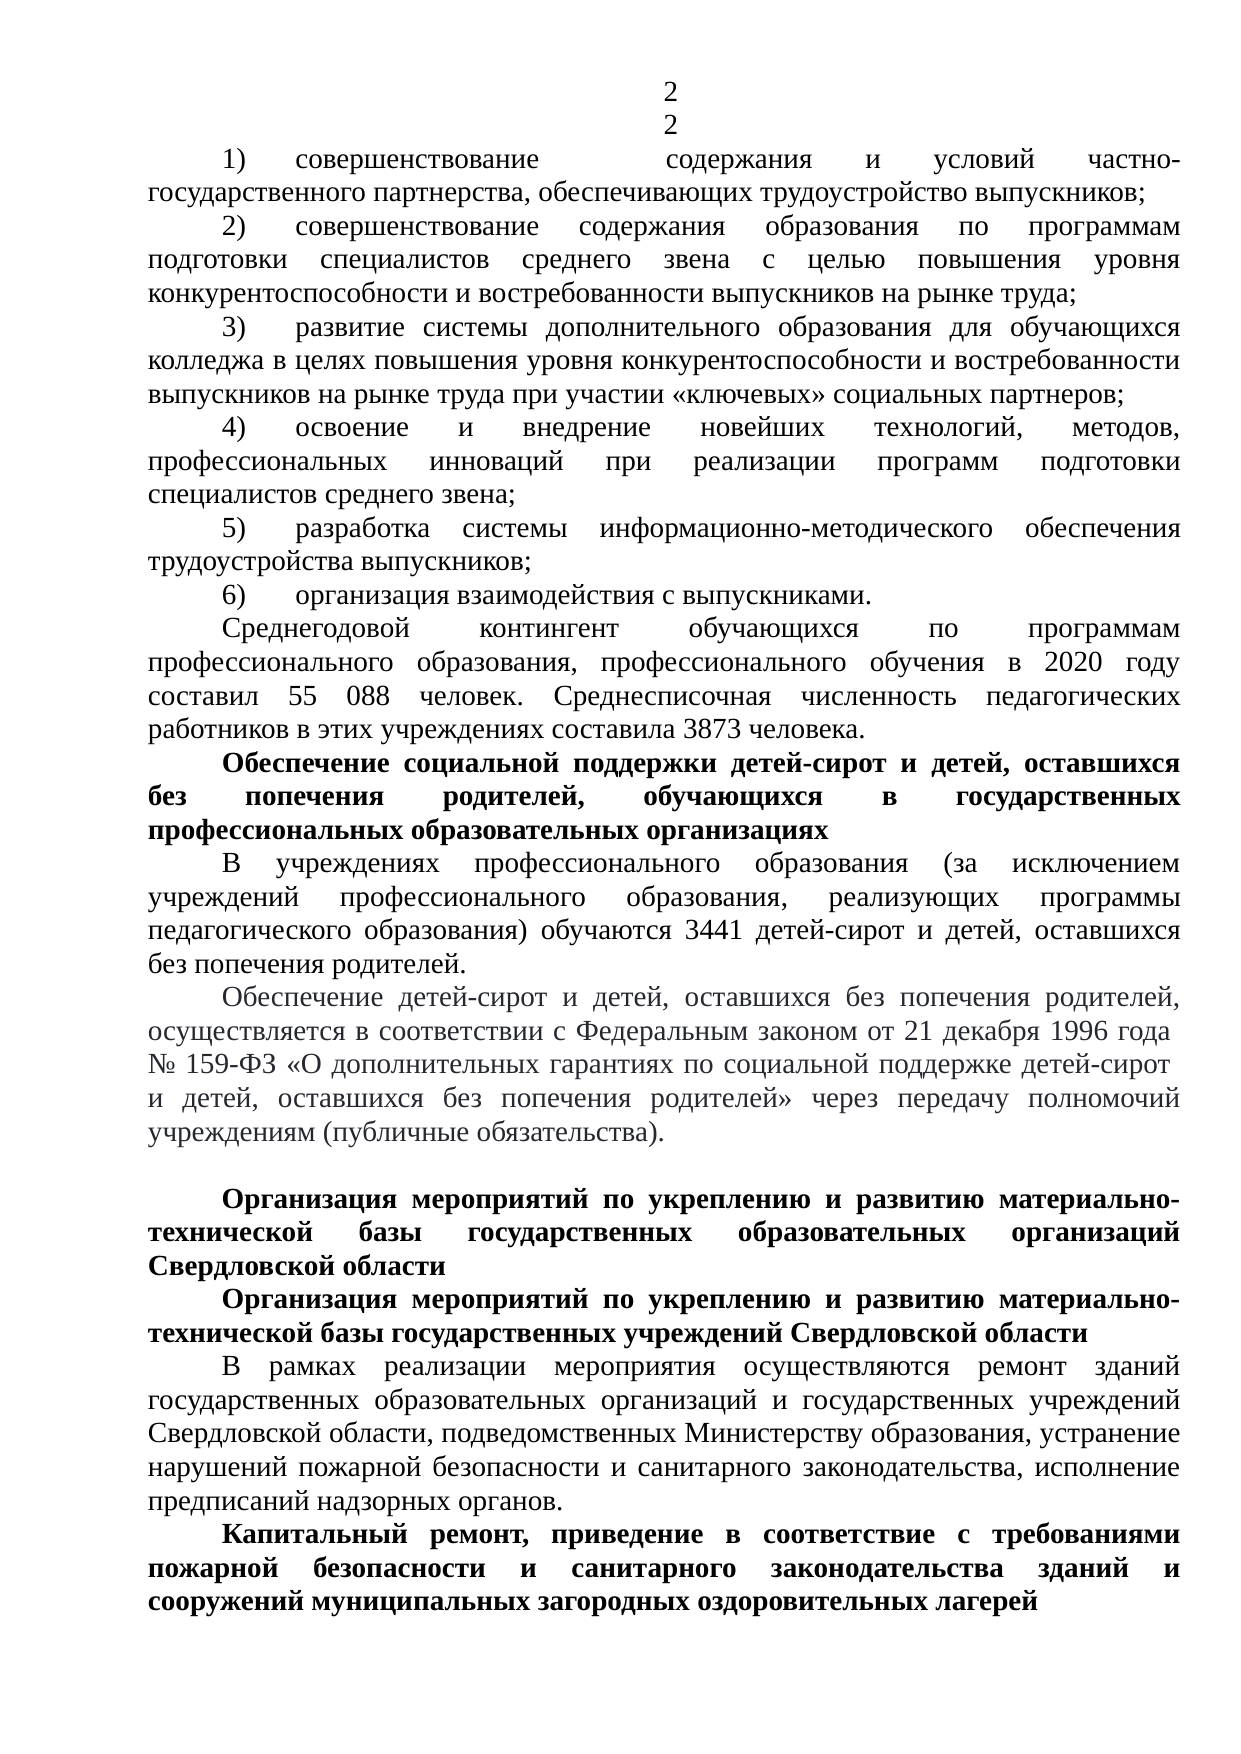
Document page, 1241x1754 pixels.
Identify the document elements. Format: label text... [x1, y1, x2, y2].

text В рамках реализации мероприятия осуществляются ремонт зданий государственных образовательных организаций и государственных учреждений Свердловской области, подведомственных Министерству образования, устранение нарушений пожарной безопасности и санитарного законодательства, исполнение предписаний надзорных органов. [148, 1348, 1181, 1516]
text Обеспечение социальной поддержки детей-сирот и детей, оставшихся без попечения родителей, обучающихся в государственных профессиональных образовательных организациях [148, 745, 1181, 845]
text Организация мероприятий по укреплению и развитию материально-технической базы государственных образовательных организаций Свердловской области [148, 1181, 1181, 1281]
text 2) совершенствование содержания образования по программам подготовки специалистов среднего звена с целью повышения уровня конкурентоспособности и востребованности выпускников на рынке труда; [148, 208, 1181, 309]
text В учреждениях профессионального образования (за исключением учреждений профессионального образования, реализующих программы педагогического образования) обучаются 3441 детей-сирот и детей, оставшихся без попечения родителей. [148, 845, 1181, 979]
text 5) разработка системы информационно-методического обеспечения трудоустройства выпускников; [148, 510, 1181, 577]
text 1) совершенствование содержания и условий частно-государственного партнерства, обеспечивающих трудоустройство выпускников; [148, 141, 1181, 208]
text Организация мероприятий по укреплению и развитию материально-технической базы государственных учреждений Свердловской области [148, 1281, 1181, 1348]
text 6) организация взаимодействия с выпускниками. [148, 577, 1181, 611]
subtitle Обеспечение детей-сирот и детей, оставшихся без попечения родителей, осуществляется в соответствии с Федеральным законом от 21 декабря 1996 года № 159-ФЗ «О дополнительных гарантиях по социальной поддержке детей-сирот и детей, оставшихся без попечения родителей» через передачу полномочий учреждениям (публичные обязательства). [148, 979, 1181, 1147]
text 3) развитие системы дополнительного образования для обучающихся колледжа в целях повышения уровня конкурентоспособности и востребованности выпускников на рынке труда при участии «ключевых» социальных партнеров; [148, 309, 1181, 409]
text Капитальный ремонт, приведение в соответствие с требованиями пожарной безопасности и санитарного законодательства зданий и сооружений муниципальных загородных оздоровительных лагерей [148, 1516, 1181, 1617]
text Среднегодовой контингент обучающихся по программам профессионального образования, профессионального обучения в 2020 году составил 55 088 человек. Среднесписочная численность педагогических работников в этих учреждениях составила 3873 человека. [148, 611, 1181, 745]
text 4) освоение и внедрение новейших технологий, методов, профессиональных инноваций при реализации программ подготовки специалистов среднего звена; [148, 409, 1181, 510]
